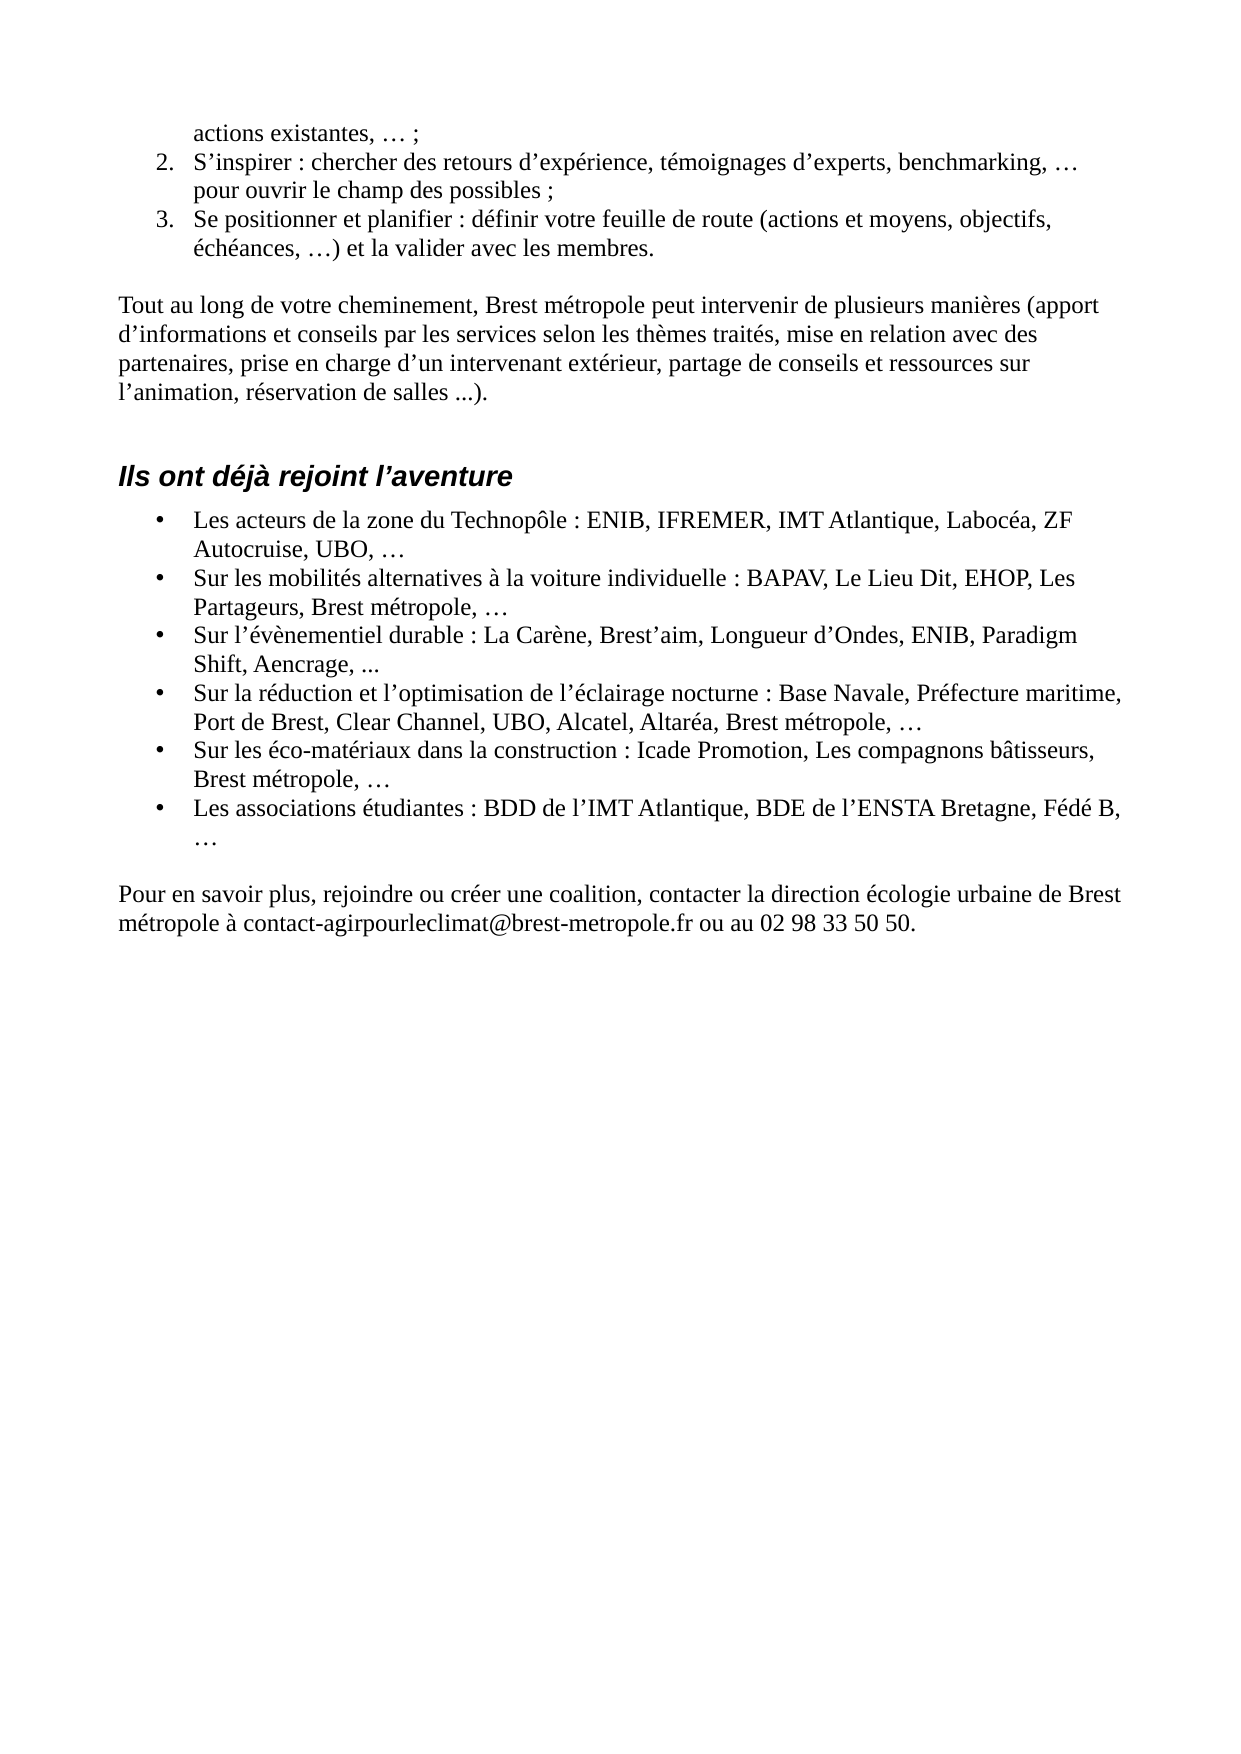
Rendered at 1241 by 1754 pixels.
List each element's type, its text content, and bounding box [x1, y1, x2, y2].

list actions existantes, … ; [156, 118, 1122, 147]
text Pour en savoir plus, rejoindre ou créer une coalition, contacter la direction écologie urbaine de Brest métropole à contact-agirpourleclimat@brest-metropole.fr ou au 02 98 33 50 50. [118, 879, 1122, 937]
list Les acteurs de la zone du Technopôle : ENIB, IFREMER, IMT Atlantique, Labocéa, ZF Autocruise, UBO, … [156, 505, 1122, 563]
list Se positionner et planifier : définir votre feuille de route (actions et moyens, objectifs, échéances, …) et la valider avec les membres. [156, 204, 1122, 262]
text Tout au long de votre cheminement, Brest métropole peut intervenir de plusieurs manières (apport d’informations et conseils par les services selon les thèmes traités, mise en relation avec des partenaires, prise en charge d’un intervenant extérieur, partage de conseils et ressources sur l’animation, réservation de salles ...). [118, 291, 1122, 406]
list Sur l’évènementiel durable : La Carène, Brest’aim, Longueur d’Ondes, ENIB, Paradigm Shift, Aencrage, ... [156, 620, 1122, 678]
list Les associations étudiantes : BDD de l’IMT Atlantique, BDE de l’ENSTA Bretagne, Fédé B, … [156, 793, 1122, 850]
subtitle Ils ont déjà rejoint l’aventure [118, 459, 1122, 493]
list Sur les éco-matériaux dans la construction : Icade Promotion, Les compagnons bâtisseurs, Brest métropole, … [156, 735, 1122, 793]
list S’inspirer : chercher des retours d’expérience, témoignages d’experts, benchmarking, … pour ouvrir le champ des possibles ; [156, 147, 1122, 204]
list Sur les mobilités alternatives à la voiture individuelle : BAPAV, Le Lieu Dit, EHOP, Les Partageurs, Brest métropole, … [156, 563, 1122, 620]
list Sur la réduction et l’optimisation de l’éclairage nocturne : Base Navale, Préfecture maritime, Port de Brest, Clear Channel, UBO, Alcatel, Altaréa, Brest métropole, … [156, 678, 1122, 735]
